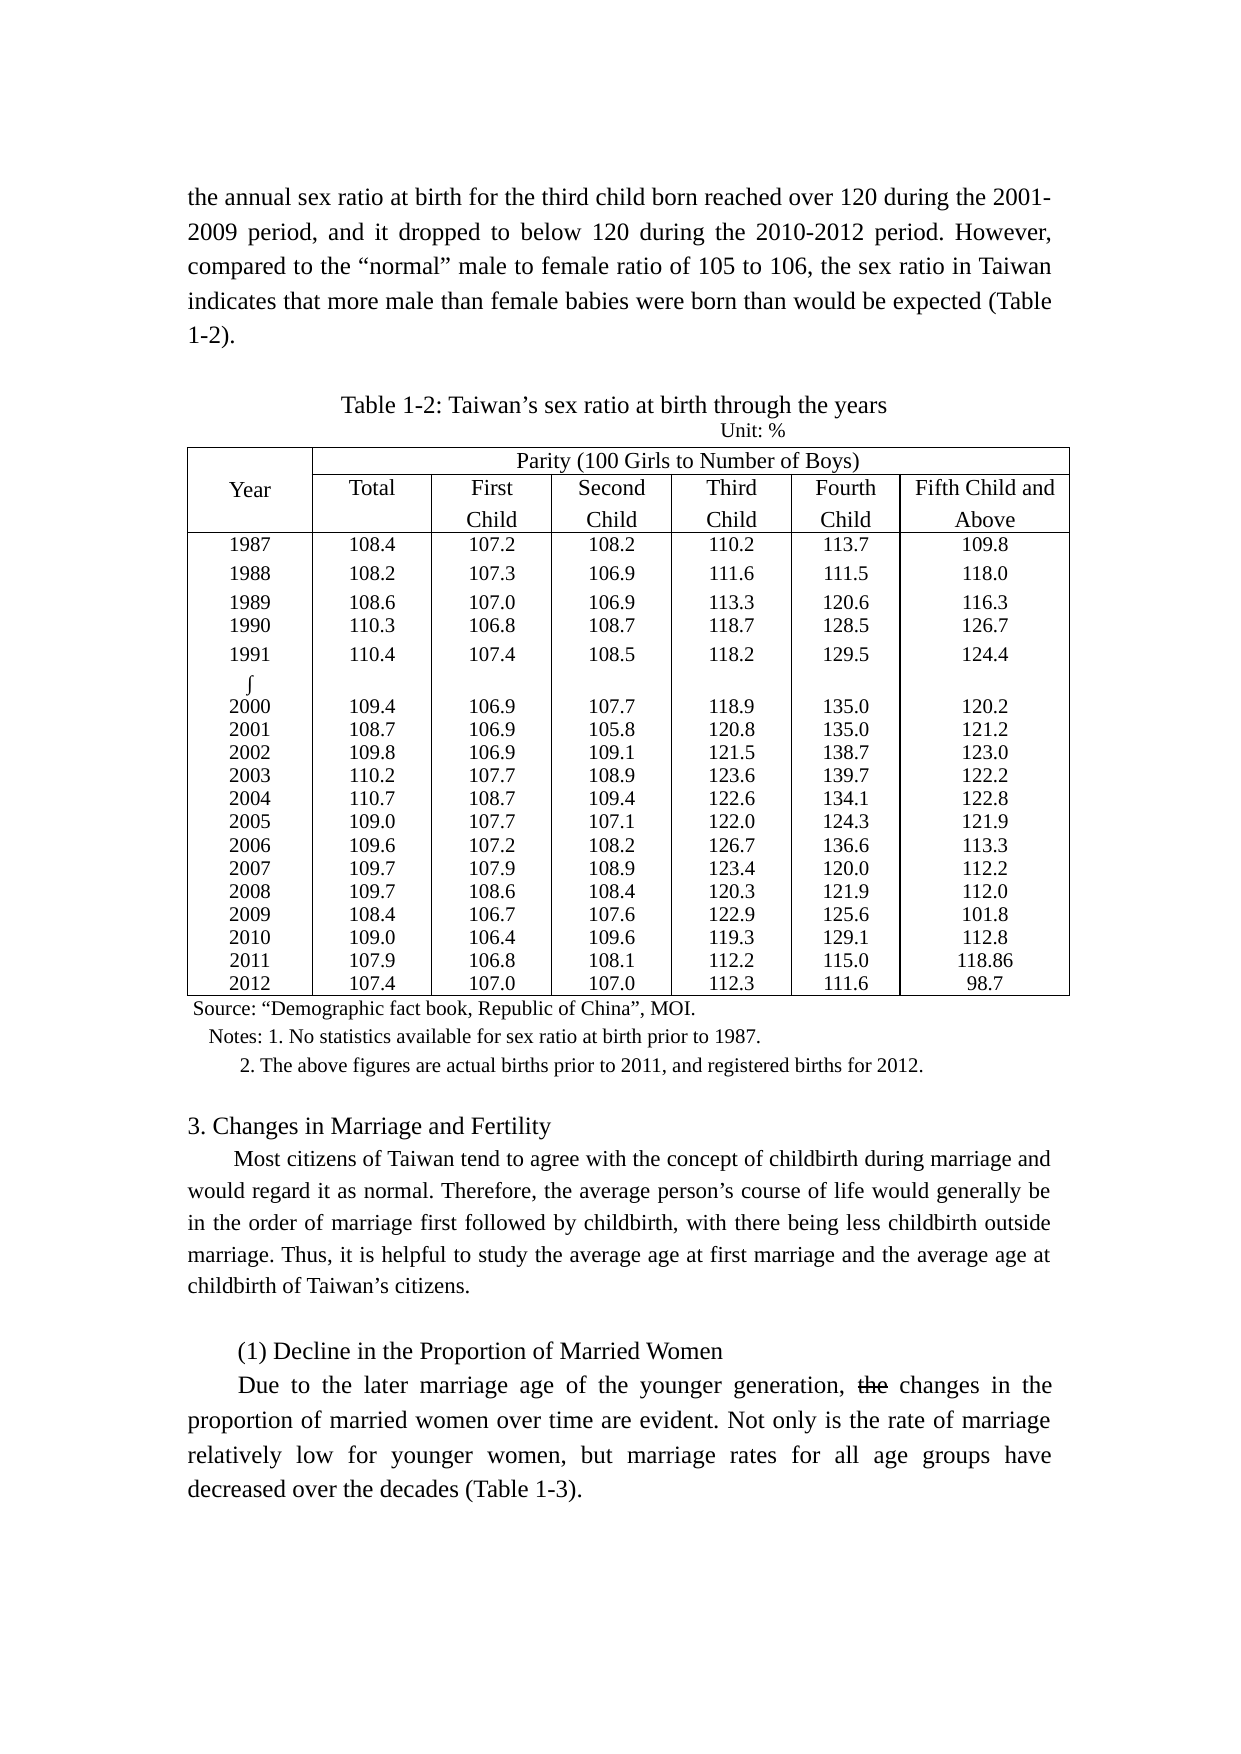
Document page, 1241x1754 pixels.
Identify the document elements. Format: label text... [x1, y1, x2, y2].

table_cell 109.8 118.0 116.3 [901, 533, 1069, 614]
table_cell 2010 [188, 926, 312, 949]
table_cell 112.0 [901, 880, 1069, 903]
table_cell 121.5 [672, 741, 791, 764]
table_cell 1990 1991 ∫ [188, 614, 312, 695]
table_cell 123.6 [672, 764, 791, 787]
table_cell 107.0 [432, 972, 551, 995]
table_cell 112.2 [672, 949, 791, 972]
table_cell 124.3 [792, 810, 899, 833]
table_cell 108.7 [432, 787, 551, 810]
table_cell 110.3 110.4 [313, 614, 431, 695]
table_cell 2008 [188, 880, 312, 903]
table_cell 2011 [188, 949, 312, 972]
table_cell 110.2 111.6 113.3 [672, 533, 791, 614]
table_cell 107.0 [552, 972, 671, 995]
table_cell 106.4 [432, 926, 551, 949]
table_cell 126.7 [672, 834, 791, 857]
table_cell 125.6 [792, 903, 899, 926]
table_cell 107.4 [313, 972, 431, 995]
table_cell 122.6 [672, 787, 791, 810]
table_cell 107.9 [313, 949, 431, 972]
table_cell 108.4 [313, 903, 431, 926]
table_cell 109.4 [552, 787, 671, 810]
table_cell 108.1 [552, 949, 671, 972]
table_cell 109.8 [313, 741, 431, 764]
table_cell 106.7 [432, 903, 551, 926]
text Most citizens of Taiwan tend to agree with the concept of childbirth during marriage and would regard it as normal. Therefore, the average person’s course of life would generally be in the order of marriage first followed by childbirth, with there being less childbirth outside marriage. Thus, it is helpful to study the average age at first marriage and the average age at childbirth of Taiwan’s citizens. [187, 1146, 1053, 1299]
table_cell 129.1 [792, 926, 899, 949]
table_cell Second Child [552, 475, 671, 532]
table_cell 135.0 [792, 718, 899, 741]
table_cell 106.9 [432, 741, 551, 764]
table_cell 110.7 [313, 787, 431, 810]
text 2. The above figures are actual births prior to 2011, and registered births for 2012. [187, 1054, 1053, 1077]
table_cell 120.8 [672, 718, 791, 741]
table_cell 107.6 [552, 903, 671, 926]
table_cell 121.9 [901, 810, 1069, 833]
table_header Parity (100 Girls to Number of Boys) [313, 448, 1069, 474]
table_cell 108.4 108.2 108.6 [313, 533, 431, 614]
text Due to the later marriage age of the younger generation, the changes in the proportion of married women over time are evident. Not only is the rate of marriage relatively low for younger women, but marriage rates for all age groups have decreased over the decades (Table 1-3). [187, 1372, 1053, 1503]
table_cell 109.6 [552, 926, 671, 949]
table_cell 2012 [188, 972, 312, 995]
table_cell 105.8 [552, 718, 671, 741]
table_cell Fourth Child [792, 475, 899, 532]
table_cell 115.0 [792, 949, 899, 972]
table_cell 118.7 118.2 [672, 614, 791, 695]
table_cell 2007 [188, 857, 312, 880]
table_cell 107.2 107.3 107.0 [432, 533, 551, 614]
table_cell 109.0 [313, 926, 431, 949]
table_cell 120.0 [792, 857, 899, 880]
table_cell 108.4 [552, 880, 671, 903]
table_cell 107.7 [552, 695, 671, 718]
table_cell 122.8 [901, 787, 1069, 810]
table_cell 121.9 [792, 880, 899, 903]
text Unit: % [187, 418, 1053, 442]
table_cell 107.9 [432, 857, 551, 880]
table_cell 122.9 [672, 903, 791, 926]
subtitle Table 1-2: Taiwan’s sex ratio at birth through the years [187, 391, 1053, 418]
table_cell 138.7 [792, 741, 899, 764]
table_cell 120.3 [672, 880, 791, 903]
table_cell 106.9 [432, 718, 551, 741]
table_cell 2000 [188, 695, 312, 718]
text Source: “Demographic fact book, Republic of China”, MOI. [187, 996, 1053, 1019]
table_cell 123.0 [901, 741, 1069, 764]
table_cell 128.5 129.5 [792, 614, 899, 695]
table_cell 108.2 [552, 834, 671, 857]
table_cell 101.8 [901, 903, 1069, 926]
table_cell 2002 [188, 741, 312, 764]
table_cell 108.2 106.9 106.9 [552, 533, 671, 614]
table_cell 107.7 [432, 764, 551, 787]
table_cell 118.9 [672, 695, 791, 718]
table_cell 107.7 [432, 810, 551, 833]
table_cell 134.1 [792, 787, 899, 810]
table_cell 112.2 [901, 857, 1069, 880]
table_cell 2005 [188, 810, 312, 833]
table_cell 109.1 [552, 741, 671, 764]
table_cell 108.9 [552, 764, 671, 787]
table_cell 2001 [188, 718, 312, 741]
table_cell Third Child [672, 475, 791, 532]
table_cell 108.9 [552, 857, 671, 880]
table_cell 106.8 [432, 949, 551, 972]
text the annual sex ratio at birth for the third child born reached over 120 during the 2001-2009 period, and it dropped to below 120 during the 2010-2012 period. However, compared to the “normal” male to female ratio of 105 to 106, the sex ratio in Taiwan indicates that more male than female babies were born than would be expected (Table 1-2). [187, 183, 1053, 349]
table_cell First Child [432, 475, 551, 532]
table_cell 118.86 [901, 949, 1069, 972]
table_cell 113.3 [901, 834, 1069, 857]
table_cell 106.9 [432, 695, 551, 718]
table_cell 120.2 [901, 695, 1069, 718]
table_cell 2006 [188, 834, 312, 857]
table_cell 112.3 [672, 972, 791, 995]
table_cell 109.7 [313, 857, 431, 880]
table_cell 108.7 [313, 718, 431, 741]
table_cell Fifth Child and Above [901, 475, 1069, 532]
table_cell 109.4 [313, 695, 431, 718]
table_cell 109.0 [313, 810, 431, 833]
table_cell 2003 [188, 764, 312, 787]
table_cell 121.2 [901, 718, 1069, 741]
table_cell 107.2 [432, 834, 551, 857]
table_cell 108.7 108.5 [552, 614, 671, 695]
table_cell 109.7 [313, 880, 431, 903]
table_cell 2009 [188, 903, 312, 926]
table_cell 107.1 [552, 810, 671, 833]
table_header Year [188, 448, 312, 532]
table_cell 122.0 [672, 810, 791, 833]
table_cell 119.3 [672, 926, 791, 949]
table_cell 2004 [188, 787, 312, 810]
table_cell 112.8 [901, 926, 1069, 949]
table_cell 110.2 [313, 764, 431, 787]
table_cell 108.6 [432, 880, 551, 903]
table_cell 113.7 111.5 120.6 [792, 533, 899, 614]
table_cell 136.6 [792, 834, 899, 857]
table_cell Total [313, 475, 431, 532]
table_cell 98.7 [901, 972, 1069, 995]
table_cell 139.7 [792, 764, 899, 787]
table_cell 106.8 107.4 [432, 614, 551, 695]
text (1) Decline in the Proportion of Married Women [187, 1337, 1053, 1365]
table_cell 1987 1988 1989 [188, 533, 312, 614]
table_cell 109.6 [313, 834, 431, 857]
table_cell 122.2 [901, 764, 1069, 787]
table_cell 111.6 [792, 972, 899, 995]
table_cell 123.4 [672, 857, 791, 880]
table_cell 135.0 [792, 695, 899, 718]
text 3. Changes in Marriage and Fertility [187, 1112, 1053, 1139]
text Notes: 1. No statistics available for sex ratio at birth prior to 1987. [187, 1025, 1053, 1048]
table_cell 126.7 124.4 [901, 614, 1069, 695]
